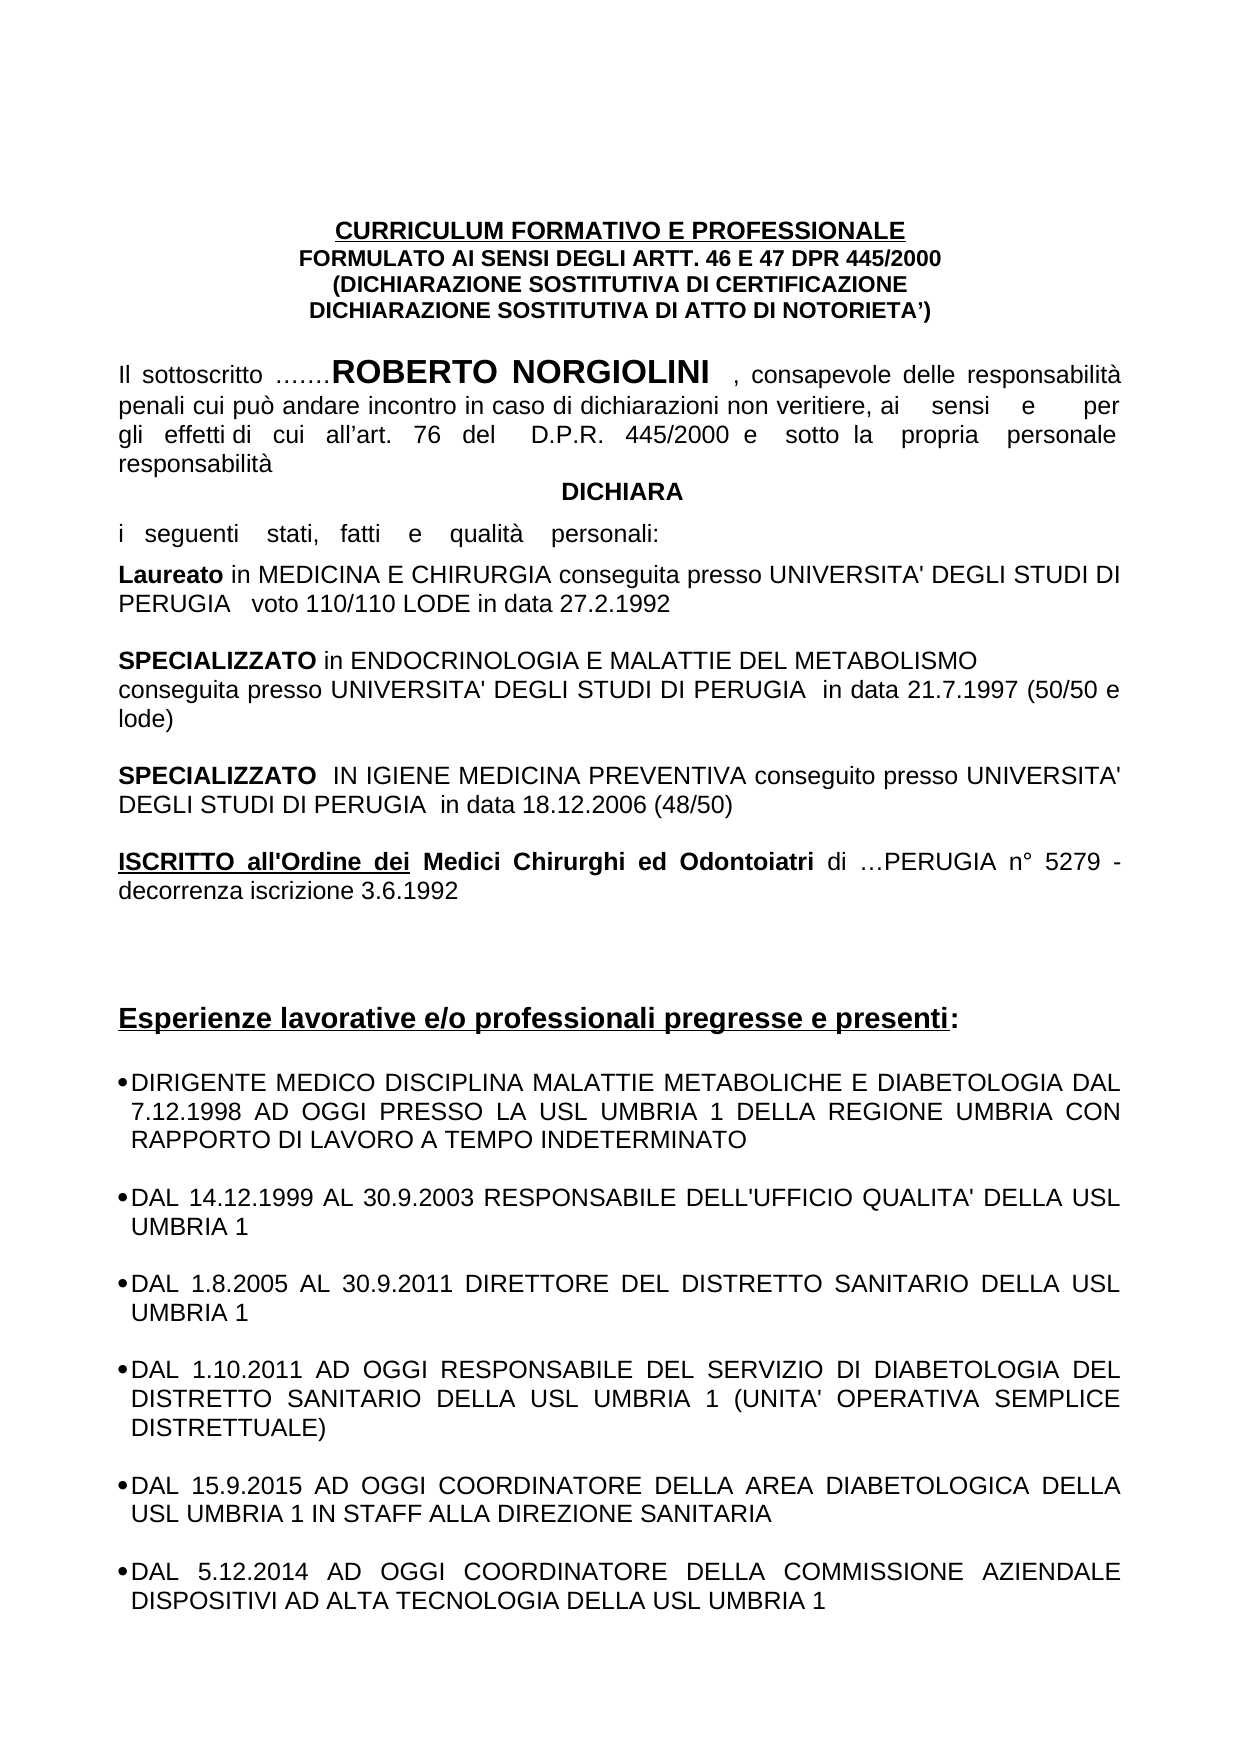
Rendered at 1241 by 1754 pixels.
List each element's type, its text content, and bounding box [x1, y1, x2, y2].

list DAL 14.12.1999 AL 30.9.2003 RESPONSABILE DELL'UFFICIO QUALITA' DELLA USL UMBRIA 1 [118, 1183, 1122, 1240]
text SPECIALIZZATO IN IGIENE MEDICINA PREVENTIVA conseguito presso UNIVERSITA' DEGLI STUDI DI PERUGIA in data 18.12.2006 (48/50) [118, 761, 1122, 818]
list DAL 1.10.2011 AD OGGI RESPONSABILE DEL SERVIZIO DI DIABETOLOGIA DEL DISTRETTO SANITARIO DELLA USL UMBRIA 1 (UNITA' OPERATIVA SEMPLICE DISTRETTUALE) [118, 1356, 1122, 1442]
text conseguita presso UNIVERSITA' DEGLI STUDI DI PERUGIA in data 21.7.1997 (50/50 e lode) [118, 675, 1122, 732]
text Il sottoscritto ….…ROBERTO NORGIOLINI , consapevole delle responsabilità penali cui può andare incontro in caso di dichiarazioni non veritiere, ai sensi e per gli effetti di cui all’art. 76 del D.P.R. 445/2000 e sotto la propria personale responsabilità [118, 353, 1122, 477]
text DICHIARA [118, 477, 1122, 506]
text (DICHIARAZIONE SOSTITUTIVA DI CERTIFICAZIONE [118, 271, 1122, 297]
text ISCRITTO all'Ordine dei Medici Chirurghi ed Odontoiatri di …PERUGIA n° 5279 - decorrenza iscrizione 3.6.1992 [118, 847, 1122, 905]
text Laureato in MEDICINA E CHIRURGIA conseguita presso UNIVERSITA' DEGLI STUDI DI PERUGIA voto 110/110 LODE in data 27.2.1992 [118, 560, 1122, 617]
text SPECIALIZZATO in ENDOCRINOLOGIA E MALATTIE DEL METABOLISMO [118, 646, 1122, 675]
list DAL 15.9.2015 AD OGGI COORDINATORE DELLA AREA DIABETOLOGICA DELLA USL UMBRIA 1 IN STAFF ALLA DIREZIONE SANITARIA [118, 1471, 1122, 1528]
list DAL 1.8.2005 AL 30.9.2011 DIRETTORE DEL DISTRETTO SANITARIO DELLA USL UMBRIA 1 [118, 1269, 1122, 1327]
text CURRICULUM FORMATIVO E PROFESSIONALE [118, 216, 1122, 245]
list DAL 5.12.2014 AD OGGI COORDINATORE DELLA COMMISSIONE AZIENDALE DISPOSITIVI AD ALTA TECNOLOGIA DELLA USL UMBRIA 1 [118, 1557, 1122, 1614]
list DIRIGENTE MEDICO DISCIPLINA MALATTIE METABOLICHE E DIABETOLOGIA DAL 7.12.1998 AD OGGI PRESSO LA USL UMBRIA 1 DELLA REGIONE UMBRIA CON RAPPORTO DI LAVORO A TEMPO INDETERMINATO [118, 1068, 1122, 1154]
text FORMULATO AI SENSI DEGLI ARTT. 46 E 47 DPR 445/2000 [118, 245, 1122, 271]
text DICHIARAZIONE SOSTITUTIVA DI ATTO DI NOTORIETA’) [118, 297, 1122, 324]
text i seguenti stati, fatti e qualità personali: [118, 518, 1122, 547]
text Esperienze lavorative e/o professionali pregresse e presenti: [118, 1001, 1122, 1034]
